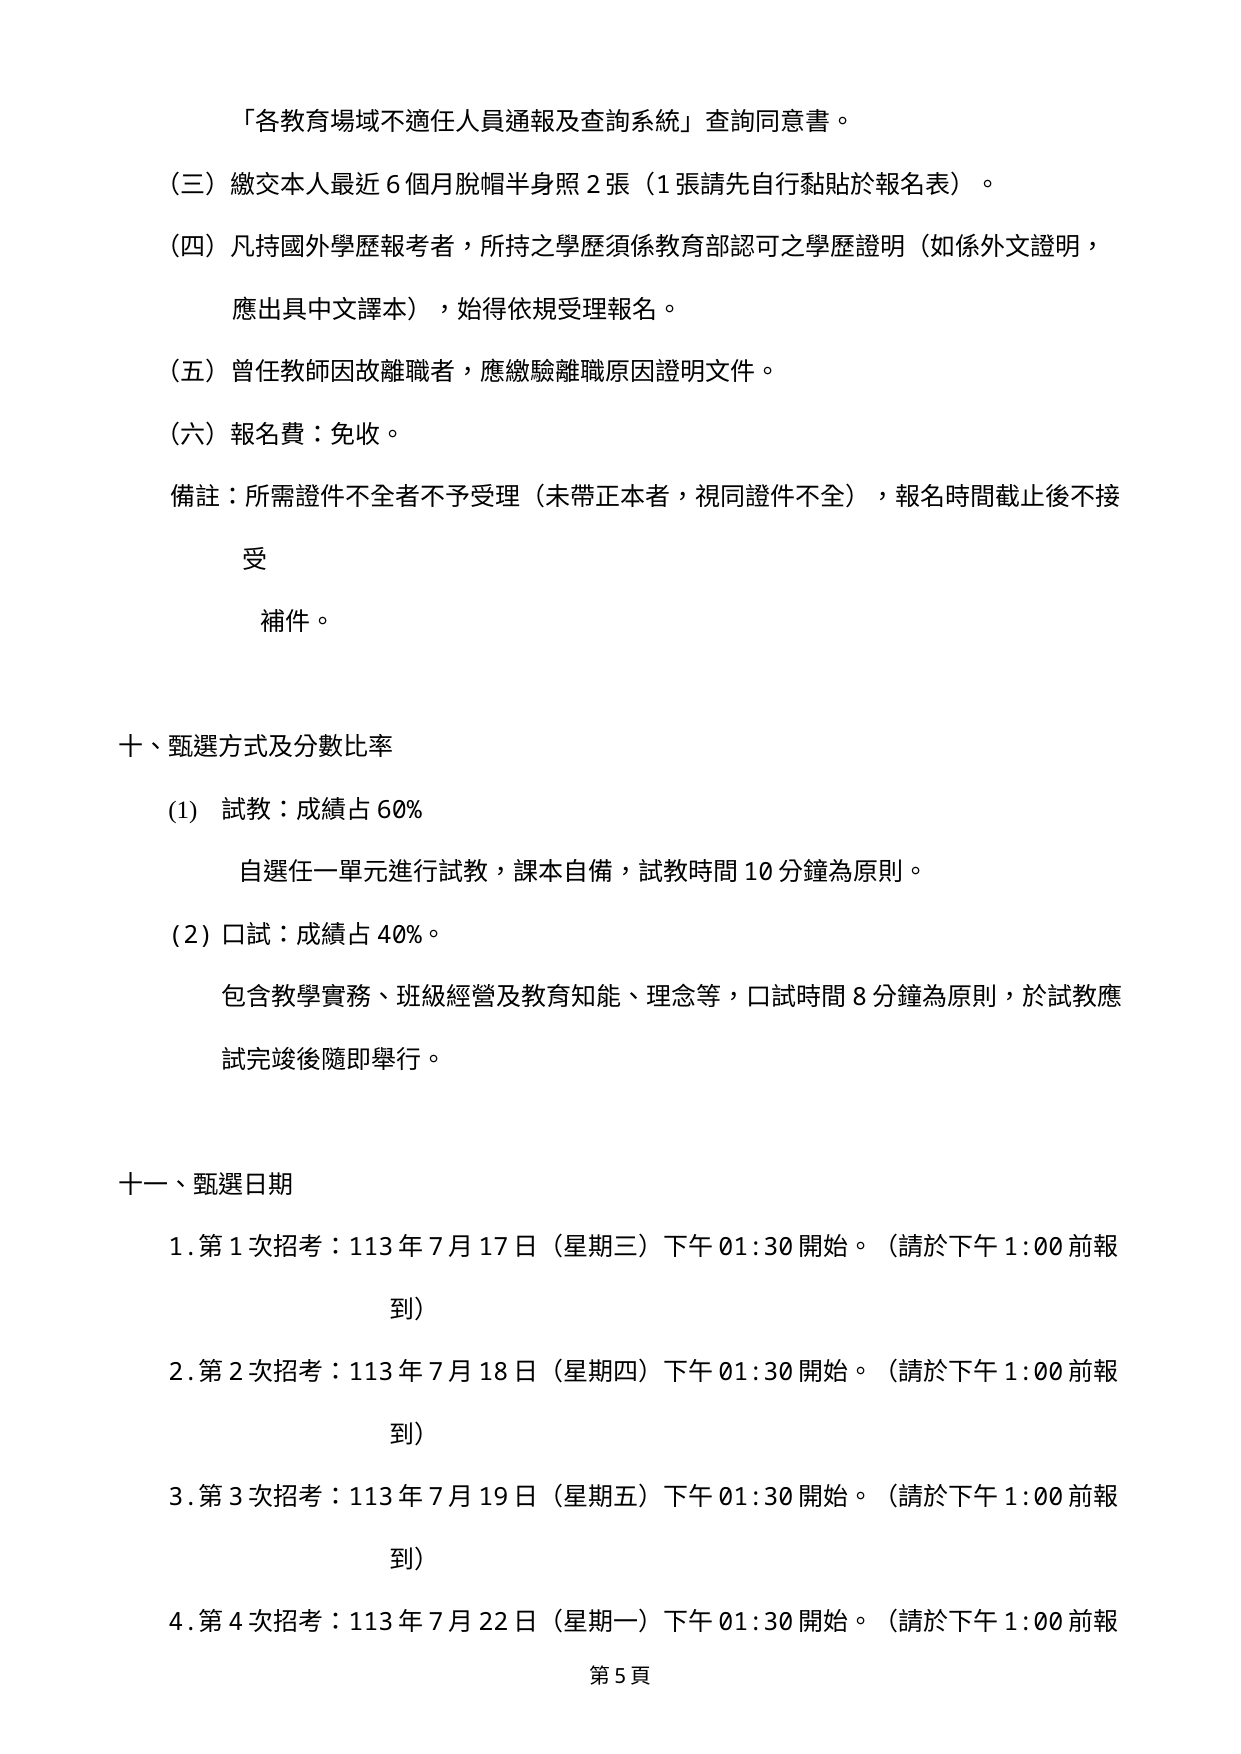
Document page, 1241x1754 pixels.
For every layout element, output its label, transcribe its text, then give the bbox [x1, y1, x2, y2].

text 包含教學實務、班級經營及教育知能、理念等，口試時間8分鐘為原則，於試教應試完竣後隨即舉行。 [221, 953, 1122, 1078]
text 補件。 [156, 578, 1122, 641]
text 1.第1次招考：113年7月17日（星期三）下午01:30開始。（請於下午1:00前報到） [168, 1203, 1137, 1328]
text 2.第2次招考：113年7月18日（星期四）下午01:30開始。（請於下午1:00前報到） [168, 1328, 1137, 1453]
text 備註：所需證件不全者不予受理（未帶正本者，視同證件不全），報名時間截止後不接受 [156, 453, 1122, 578]
list 口試：成績占40%。 [168, 891, 1122, 953]
list 試教：成績占60% [168, 766, 1122, 828]
text （三）繳交本人最近6個月脫帽半身照2張（1張請先自行黏貼於報名表）。 [156, 141, 1122, 203]
text （四）凡持國外學歷報考者，所持之學歷須係教育部認可之學歷證明（如係外文證明，應出具中文譯本），始得依規受理報名。 [156, 203, 1122, 328]
text 「各教育場域不適任人員通報及查詢系統」查詢同意書。 [156, 78, 1122, 141]
text 自選任一單元進行試教，課本自備，試教時間10分鐘為原則。 [118, 828, 1122, 891]
text 十、甄選方式及分數比率 [118, 703, 1122, 766]
text （六）報名費：免收。 [156, 391, 1122, 453]
text 十一、甄選日期 [118, 1141, 1122, 1203]
text 3.第3次招考：113年7月19日（星期五）下午01:30開始。（請於下午1:00前報到） [168, 1453, 1137, 1578]
text 4.第4次招考：113年7月22日（星期一）下午01:30開始。（請於下午1:00前報 [168, 1578, 1137, 1641]
text （五）曾任教師因故離職者，應繳驗離職原因證明文件。 [156, 328, 1122, 391]
